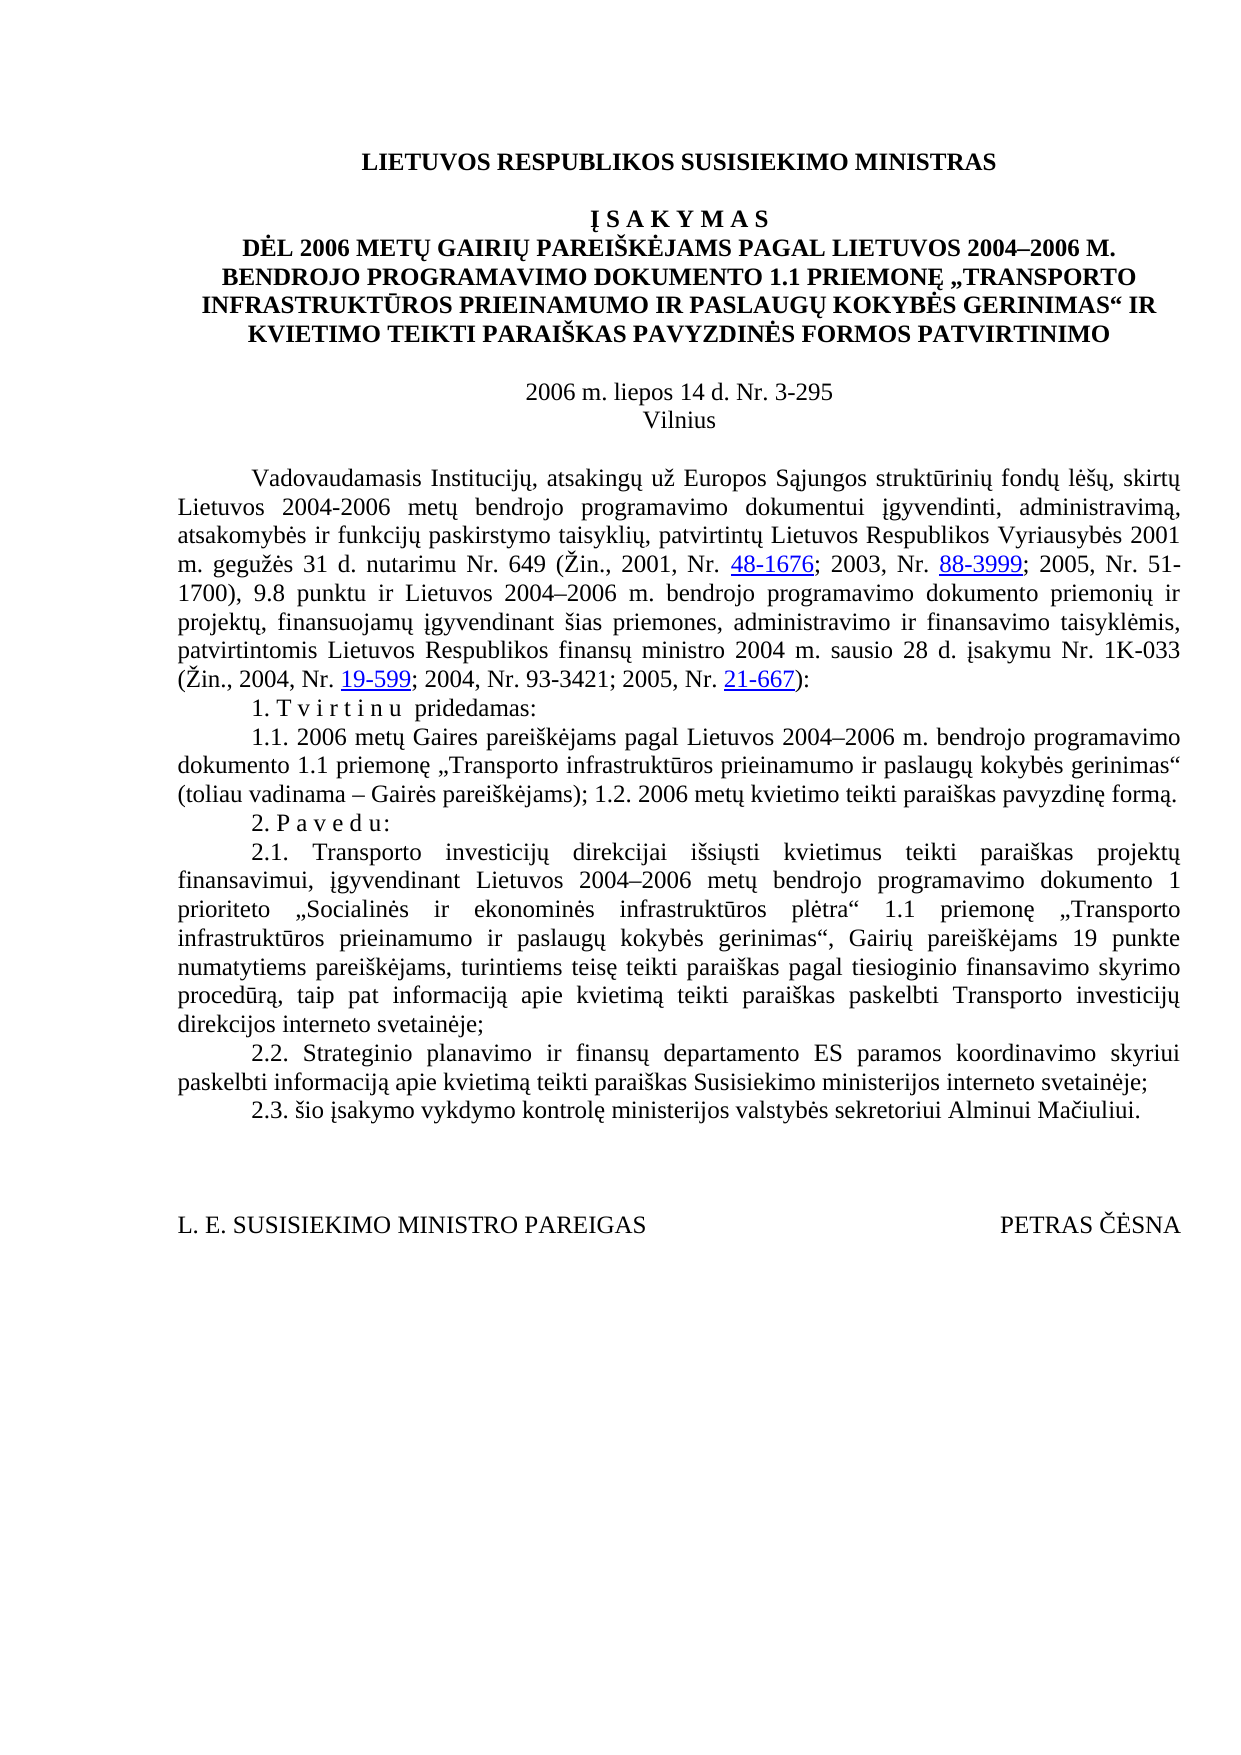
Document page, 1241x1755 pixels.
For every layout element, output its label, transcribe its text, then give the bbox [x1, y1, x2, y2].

text LIETUVOS RESPUBLIKOS SUSISIEKIMO MINISTRAS [177, 147, 1181, 176]
text Į S A K Y M A S [177, 204, 1181, 233]
text 2.2. Strateginio planavimo ir finansų departamento ES paramos koordinavimo skyriui paskelbti informaciją apie kvietimą teikti paraiškas Susisiekimo ministerijos interneto svetainėje; [177, 1038, 1181, 1096]
text L. E. SUSISIEKIMO MINISTRO PAREIGAS PETRAS ČĖSNA [177, 1211, 1181, 1239]
text 2.1. Transporto investicijų direkcijai išsiųsti kvietimus teikti paraiškas projektų finansavimui, įgyvendinant Lietuvos 2004–2006 metų bendrojo programavimo dokumento 1 prioriteto „Socialinės ir ekonominės infrastruktūros plėtra“ 1.1 priemonę „Transporto infrastruktūros prieinamumo ir paslaugų kokybės gerinimas“, Gairių pareiškėjams 19 punkte numatytiems pareiškėjams, turintiems teisę teikti paraiškas pagal tiesioginio finansavimo skyrimo procedūrą, taip pat informaciją apie kvietimą teikti paraiškas paskelbti Transporto investicijų direkcijos interneto svetainėje; [177, 837, 1181, 1038]
text Vadovaudamasis Institucijų, atsakingų už Europos Sąjungos struktūrinių fondų lėšų, skirtų Lietuvos 2004-2006 metų bendrojo programavimo dokumentui įgyvendinti, administravimą, atsakomybės ir funkcijų paskirstymo taisyklių, patvirtintų Lietuvos Respublikos Vyriausybės 2001 m. gegužės 31 d. nutarimu Nr. 649 (Žin., 2001, Nr. 48-1676; 2003, Nr. 88-3999; 2005, Nr. 51-1700), 9.8 punktu ir Lietuvos 2004–2006 m. bendrojo programavimo dokumento priemonių ir projektų, finansuojamų įgyvendinant šias priemones, administravimo ir finansavimo taisyklėmis, patvirtintomis Lietuvos Respublikos finansų ministro 2004 m. sausio 28 d. įsakymu Nr. 1K-033 (Žin., 2004, Nr. 19-599; 2004, Nr. 93-3421; 2005, Nr. 21-667): [177, 463, 1181, 693]
text Vilnius [177, 406, 1181, 434]
text DĖL 2006 METŲ GAIRIŲ PAREIŠKĖJAMS PAGAL LIETUVOS 2004–2006 M. BENDROJO PROGRAMAVIMO DOKUMENTO 1.1 PRIEMONĘ „TRANSPORTO INFRASTRUKTŪROS PRIEINAMUMO IR PASLAUGŲ KOKYBĖS GERINIMAS“ IR KVIETIMO TEIKTI PARAIŠKAS PAVYZDINĖS FORMOS PATVIRTINIMO [177, 233, 1181, 348]
text 2. Pavedu: [177, 808, 1181, 837]
text 1.1. 2006 metų Gaires pareiškėjams pagal Lietuvos 2004–2006 m. bendrojo programavimo dokumento 1.1 priemonę „Transporto infrastruktūros prieinamumo ir paslaugų kokybės gerinimas“ (toliau vadinama – Gairės pareiškėjams); 1.2. 2006 metų kvietimo teikti paraiškas pavyzdinę formą. [177, 722, 1181, 808]
text 2006 m. liepos 14 d. Nr. 3-295 [177, 377, 1181, 406]
text 1. Tvirtinu pridedamas: [177, 693, 1181, 722]
text 2.3. šio įsakymo vykdymo kontrolę ministerijos valstybės sekretoriui Alminui Mačiuliui. [177, 1096, 1181, 1124]
